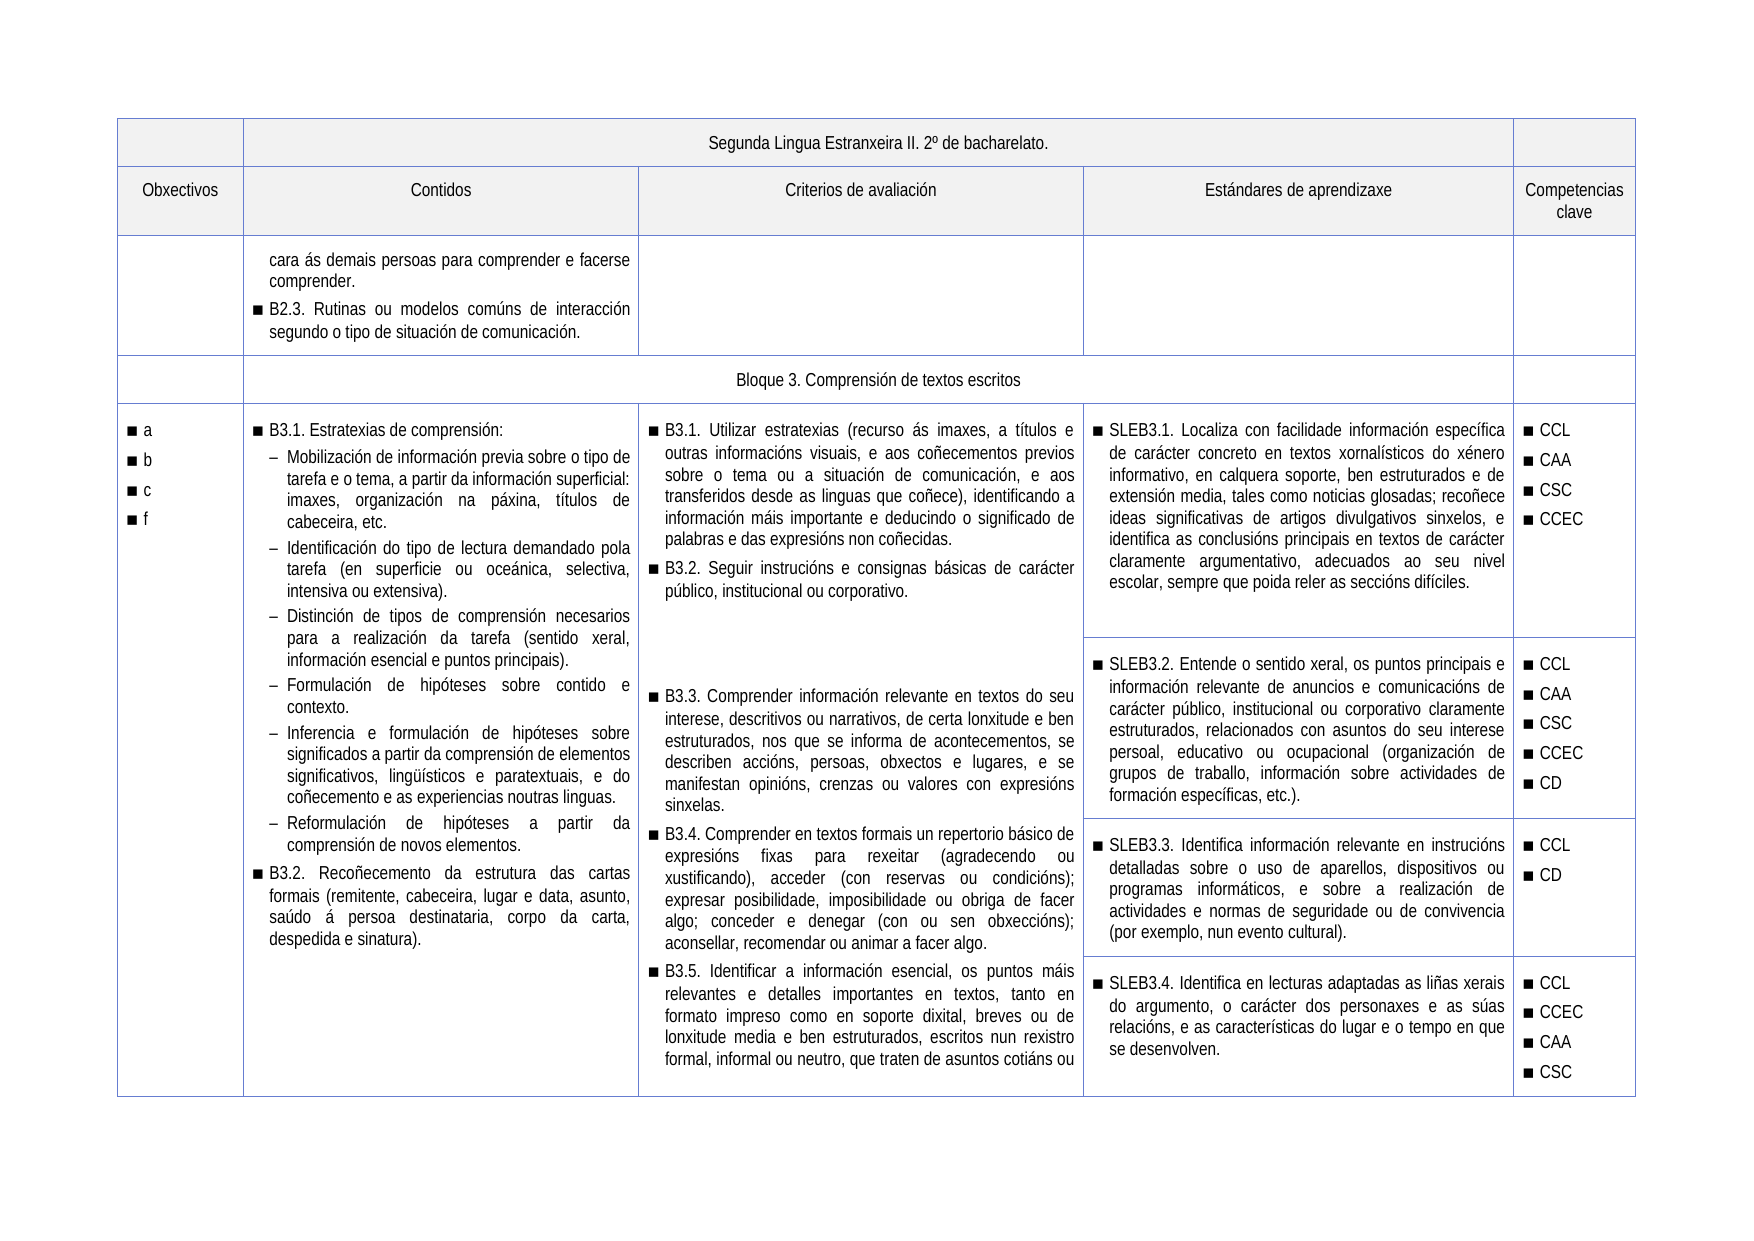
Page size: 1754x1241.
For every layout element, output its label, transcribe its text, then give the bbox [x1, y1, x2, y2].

table_cell CCL CAA CSC CCEC CD [1514, 638, 1635, 818]
table_cell Competencias clave [1514, 167, 1635, 235]
table_cell [118, 356, 243, 403]
table_cell Obxectivos [118, 167, 243, 235]
table_cell B3.1. Estratexias de comprensión: Mobilización de información previa sobre o tipo de tarefa e o tema, a partir da información superficial: imaxes, organización na páxina, títulos de cabeceira, etc. Identificación do tipo de lectura demandado pola tarefa (en superficie ou oceánica, selectiva, intensiva ou extensiva). Distinción de tipos de comprensión necesarios para a realización da tarefa (sentido xeral, información esencial e puntos principais). Formulación de hipóteses sobre contido e contexto. Inferencia e formulación de hipóteses sobre significados a partir da comprensión de elementos significativos, lingüísticos e paratextuais, e do coñecemento e as experiencias noutras linguas. Reformulación de hipóteses a partir da comprensión de novos elementos. B3.2. Recoñecemento da estrutura das cartas formais (remitente, cabeceira, lugar e data, asunto, saúdo á persoa destinataria, corpo da carta, despedida e sinatura). [244, 404, 638, 1096]
table_cell Criterios de avaliación [639, 167, 1083, 235]
table_cell Estándares de aprendizaxe [1084, 167, 1513, 235]
table_cell SLEB3.2. Entende o sentido xeral, os puntos principais e información relevante de anuncios e comunicacións de carácter público, institucional ou corporativo claramente estruturados, relacionados con asuntos do seu interese persoal, educativo ou ocupacional (organización de grupos de traballo, información sobre actividades de formación específicas, etc.). [1084, 638, 1513, 818]
table_header Segunda Lingua Estranxeira II. 2º de bacharelato. [244, 119, 1513, 166]
table_cell B2.1. Aplicar as estratexias máis adecuadas para producir textos orais breves ou de lonxitude media, aínda que poidan producirse pausas, vacilacións ocasionais ou reformulacións do que se quere expresar en situacións menos habituais ou en intervencións máis longas. B2.2. Interactuar, en situacións reais ou simuladas, con eficacia suficiente para narrar e describir experiencias, acontecementos, sentimentos, reaccións, desexos e aspiracións e plans ou proxectos; e intercambiar información pouco complexa, pedir e dar indicacións ou instrucións sinxelas con certo detalle, xustificar brevemente opinións e puntos de vista; formular hipóteses e facer suxestións, e expresarse sobre temas algo abstractos, como películas, música, libros, etc. B2.3. Intercambiar de xeito sinxelo pero eficaz, con pronuncia clara e intelixible, información en situacións de comunicacióalumnado e menos habituais, pero predicibles, nas que teña que expresar o acordo, o desacordo, o interese, a posibilidade e a imposibilidade, usando un repertorio de expresións frecuentes no ámbito público (doenzas, pequenas reclamacións, menús alternativos, accidentes, etc.), así como a expresión básica dos sentimentos e os intereses persoais, tales como satisfacción, desgusto, admiración e sorpresa. B2.4. Producir textos de extensión breve ou media, tanto cara a cara como por teléfono ou por outros medios técnicos, nun rexistro formal, neutro ou informal, cun discurso comprensible e adecuado á situación e utilizando as estratexias necesarias para iniciar, manter e facer progresar a comunicación. B2.5. Participar en situacións de comunicación formais que impliquen intercambios claramente estruturados, utilizando fórmulas ou indicacións habituais para tomar ou ceder a quenda de palabra, aínda que se poida necesitar a axuda da persoa interlocutora, e sendo quen de intercambiar información e opinións, dar instrucións, xustificar brevemente os motivos de accións e plans, e argumentar de xeito sinxelo pero eficaz. [639, 236, 1083, 355]
table_cell CCL CD [1514, 819, 1635, 956]
table_cell cara ás demais persoas para comprender e facerse comprender. B2.3. Rutinas ou modelos comúns de interacción segundo o tipo de situación de comunicación. [244, 236, 638, 355]
table_cell SLEB3.4. Identifica en lecturas adaptadas as liñas xerais do argumento, o carácter dos personaxes e as súas relacións, e as características do lugar e o tempo en que se desenvolven. [1084, 957, 1513, 1096]
table_cell CCL CAA CSC CCEC [1514, 404, 1635, 637]
table_cell [1514, 236, 1635, 355]
table_cell SLEB3.1. Localiza con facilidade información específica de carácter concreto en textos xornalísticos do xénero informativo, en calquera soporte, ben estruturados e de extensión media, tales como noticias glosadas; recoñece ideas significativas de artigos divulgativos sinxelos, e identifica as conclusións principais en textos de carácter claramente argumentativo, adecuados ao seu nivel escolar, sempre que poida reler as seccións difíciles. [1084, 404, 1513, 637]
table_cell [1084, 236, 1513, 355]
table_cell B3.1. Utilizar estratexias (recurso ás imaxes, a títulos e outras informacións visuais, e aos coñecementos previos sobre o tema ou a situación de comunicación, e aos transferidos desde as linguas que coñece), identificando a información máis importante e deducindo o significado de palabras e das expresións non coñecidas. B3.2. Seguir instrucións e consignas básicas de carácter público, institucional ou corporativo. B3.3. Comprender información relevante en textos do seu interese, descritivos ou narrativos, de certa lonxitude e ben estruturados, nos que se informa de acontecementos, se describen accións, persoas, obxectos e lugares, e se manifestan opinións, crenzas ou valores con expresións sinxelas. B3.4. Comprender en textos formais un repertorio básico de expresións fixas para rexeitar (agradecendo ou xustificando), acceder (con reservas ou condicións); expresar posibilidade, imposibilidade ou obriga de facer algo; conceder e denegar (con ou sen obxeccións); aconsellar, recomendar ou animar a facer algo. B3.5. Identificar a información esencial, os puntos máis relevantes e detalles importantes en textos, tanto en formato impreso como en soporte dixital, breves ou de lonxitude media e ben estruturados, escritos nun rexistro formal, informal ou neutro, que traten de asuntos cotiáns ou [639, 404, 1083, 1096]
table_cell Contidos [244, 167, 638, 235]
table_cell SLEB3.3. Identifica información relevante en instrucións detalladas sobre o uso de aparellos, dispositivos ou programas informáticos, e sobre a realización de actividades e normas de seguridade ou de convivencia (por exemplo, nun evento cultural). [1084, 819, 1513, 956]
table_cell [118, 236, 243, 355]
table_header [118, 119, 243, 166]
table_header [1514, 119, 1635, 166]
table_cell CCL CCEC CAA CSC [1514, 957, 1635, 1096]
table_cell Bloque 3. Comprensión de textos escritos [244, 356, 1513, 403]
table_cell [1514, 356, 1635, 403]
table_cell a b c f [118, 404, 243, 1096]
